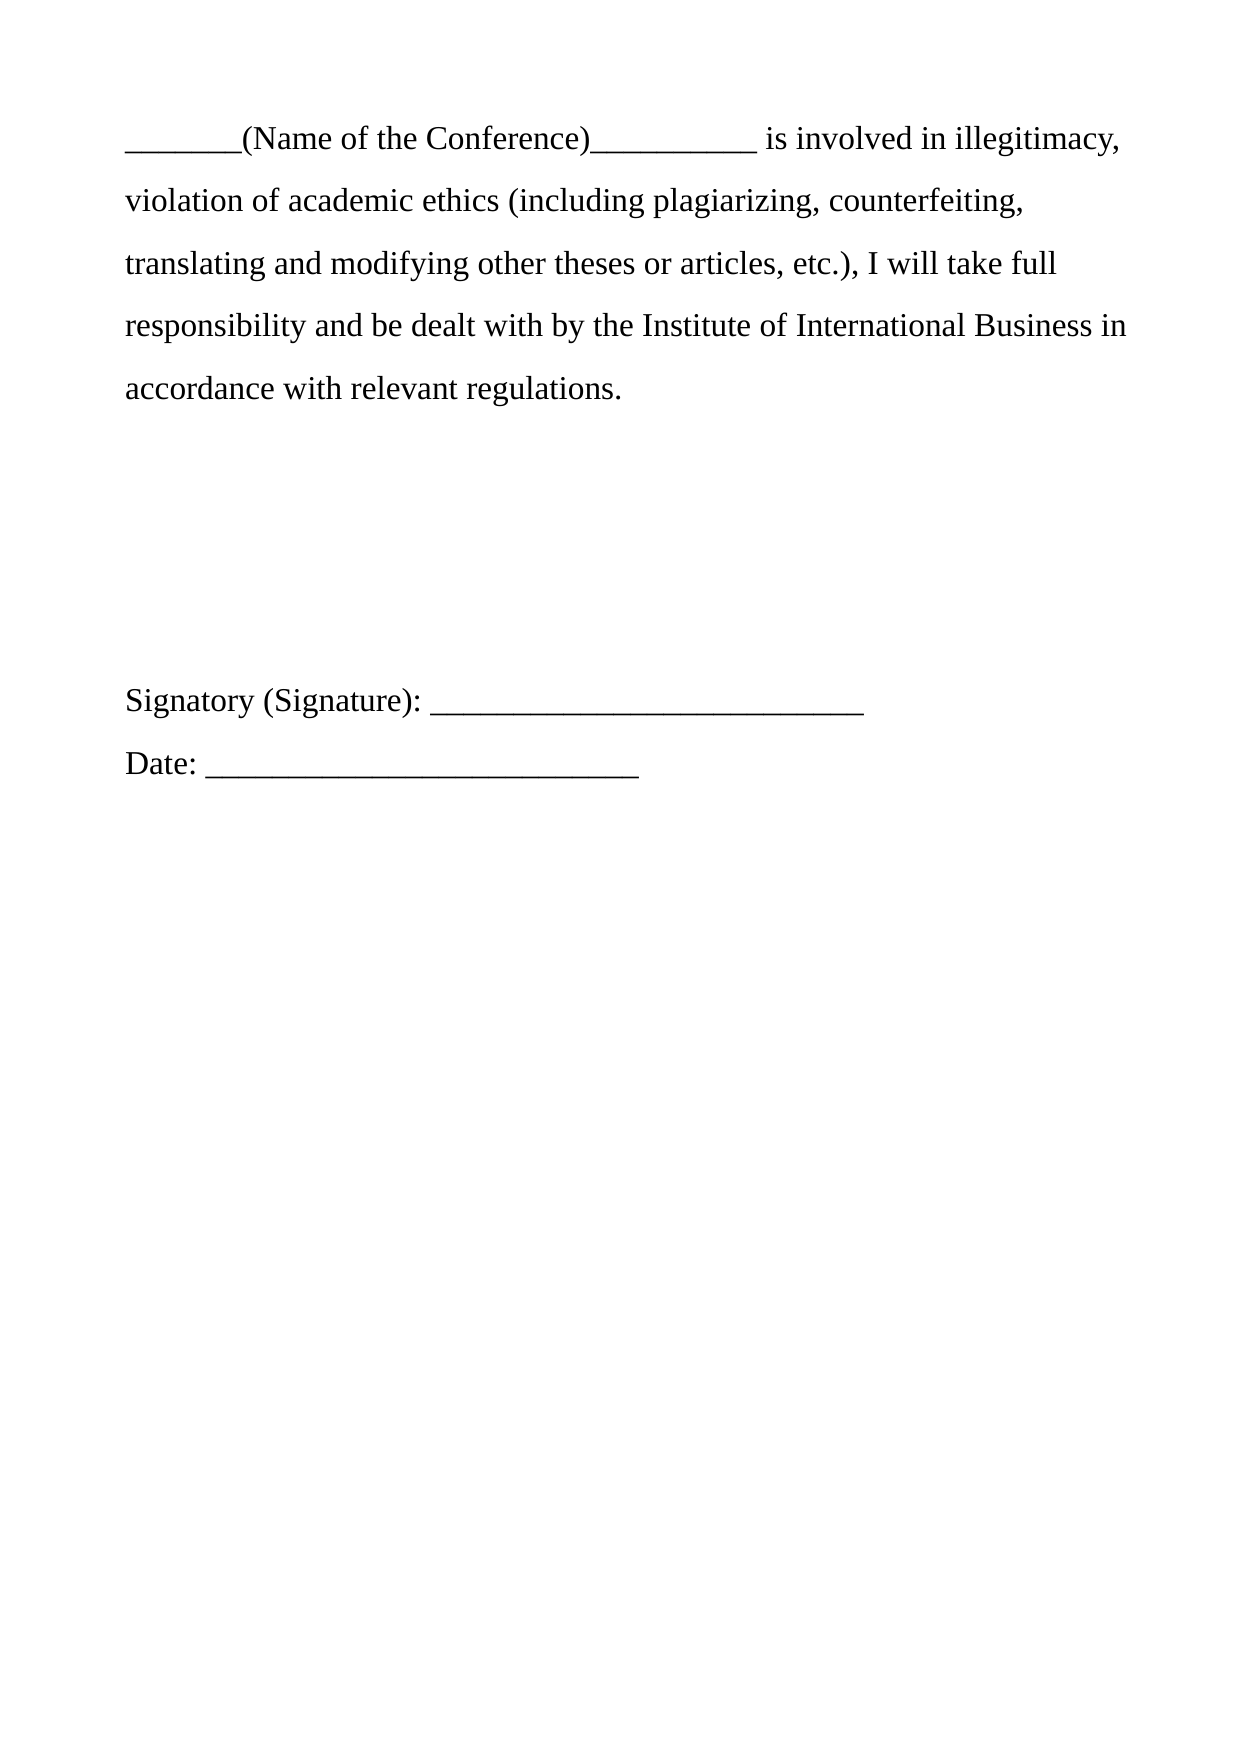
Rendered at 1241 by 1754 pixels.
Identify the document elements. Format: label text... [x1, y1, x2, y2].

text Signatory (Signature): __________________________ [125, 658, 1165, 721]
text _______(Name of the Conference)__________ is involved in illegitimacy, violation of academic ethics (including plagiarizing, counterfeiting, translating and modifying other theses or articles, etc.), I will take full responsibility and be dealt with by the Institute of International Business in accordance with relevant regulations. [125, 96, 1165, 408]
text Date: __________________________ [125, 721, 1165, 783]
